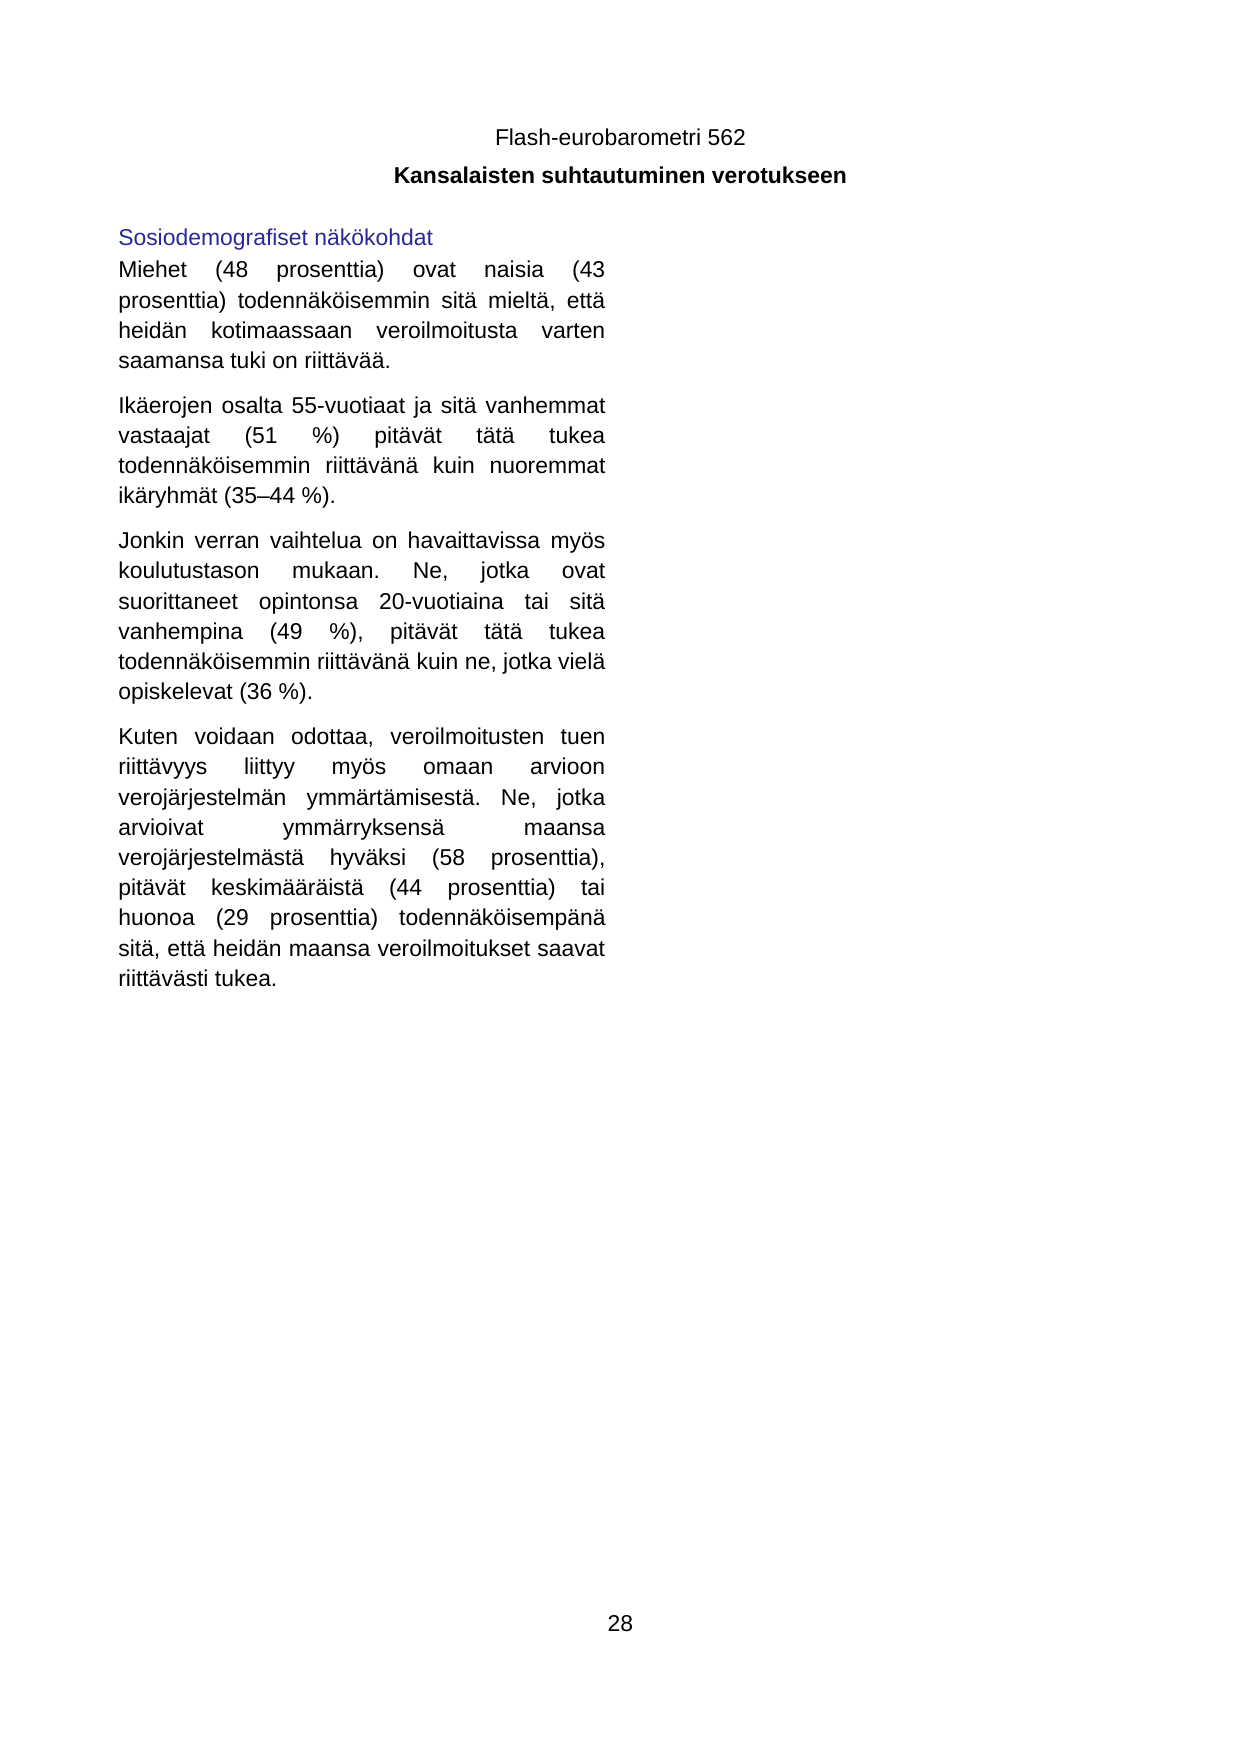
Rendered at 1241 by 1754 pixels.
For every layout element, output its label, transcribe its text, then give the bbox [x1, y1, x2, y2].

text Sosiodemografiset näkökohdat [118, 224, 605, 250]
text Kuten voidaan odottaa, veroilmoitusten tuen riittävyys liittyy myös omaan arvioon verojärjestelmän ymmärtämisestä. Ne, jotka arvioivat ymmärryksensä maansa verojärjestelmästä hyväksi (58 prosenttia), pitävät keskimääräistä (44 prosenttia) tai huonoa (29 prosenttia) todennäköisempänä sitä, että heidän maansa veroilmoitukset saavat riittävästi tukea. [118, 723, 605, 991]
text Jonkin verran vaihtelua on havaittavissa myös koulutustason mukaan. Ne, jotka ovat suorittaneet opintonsa 20-vuotiaina tai sitä vanhempina (49 %), pitävät tätä tukea todennäköisemmin riittävänä kuin ne, jotka vielä opiskelevat (36 %). [118, 527, 605, 704]
text Ikäerojen osalta 55-vuotiaat ja sitä vanhemmat vastaajat (51 %) pitävät tätä tukea todennäköisemmin riittävänä kuin nuoremmat ikäryhmät (35–44 %). [118, 392, 605, 509]
text Miehet (48 prosenttia) ovat naisia (43 prosenttia) todennäköisemmin sitä mieltä, että heidän kotimaassaan veroilmoitusta varten saamansa tuki on riittävää. [118, 256, 605, 373]
